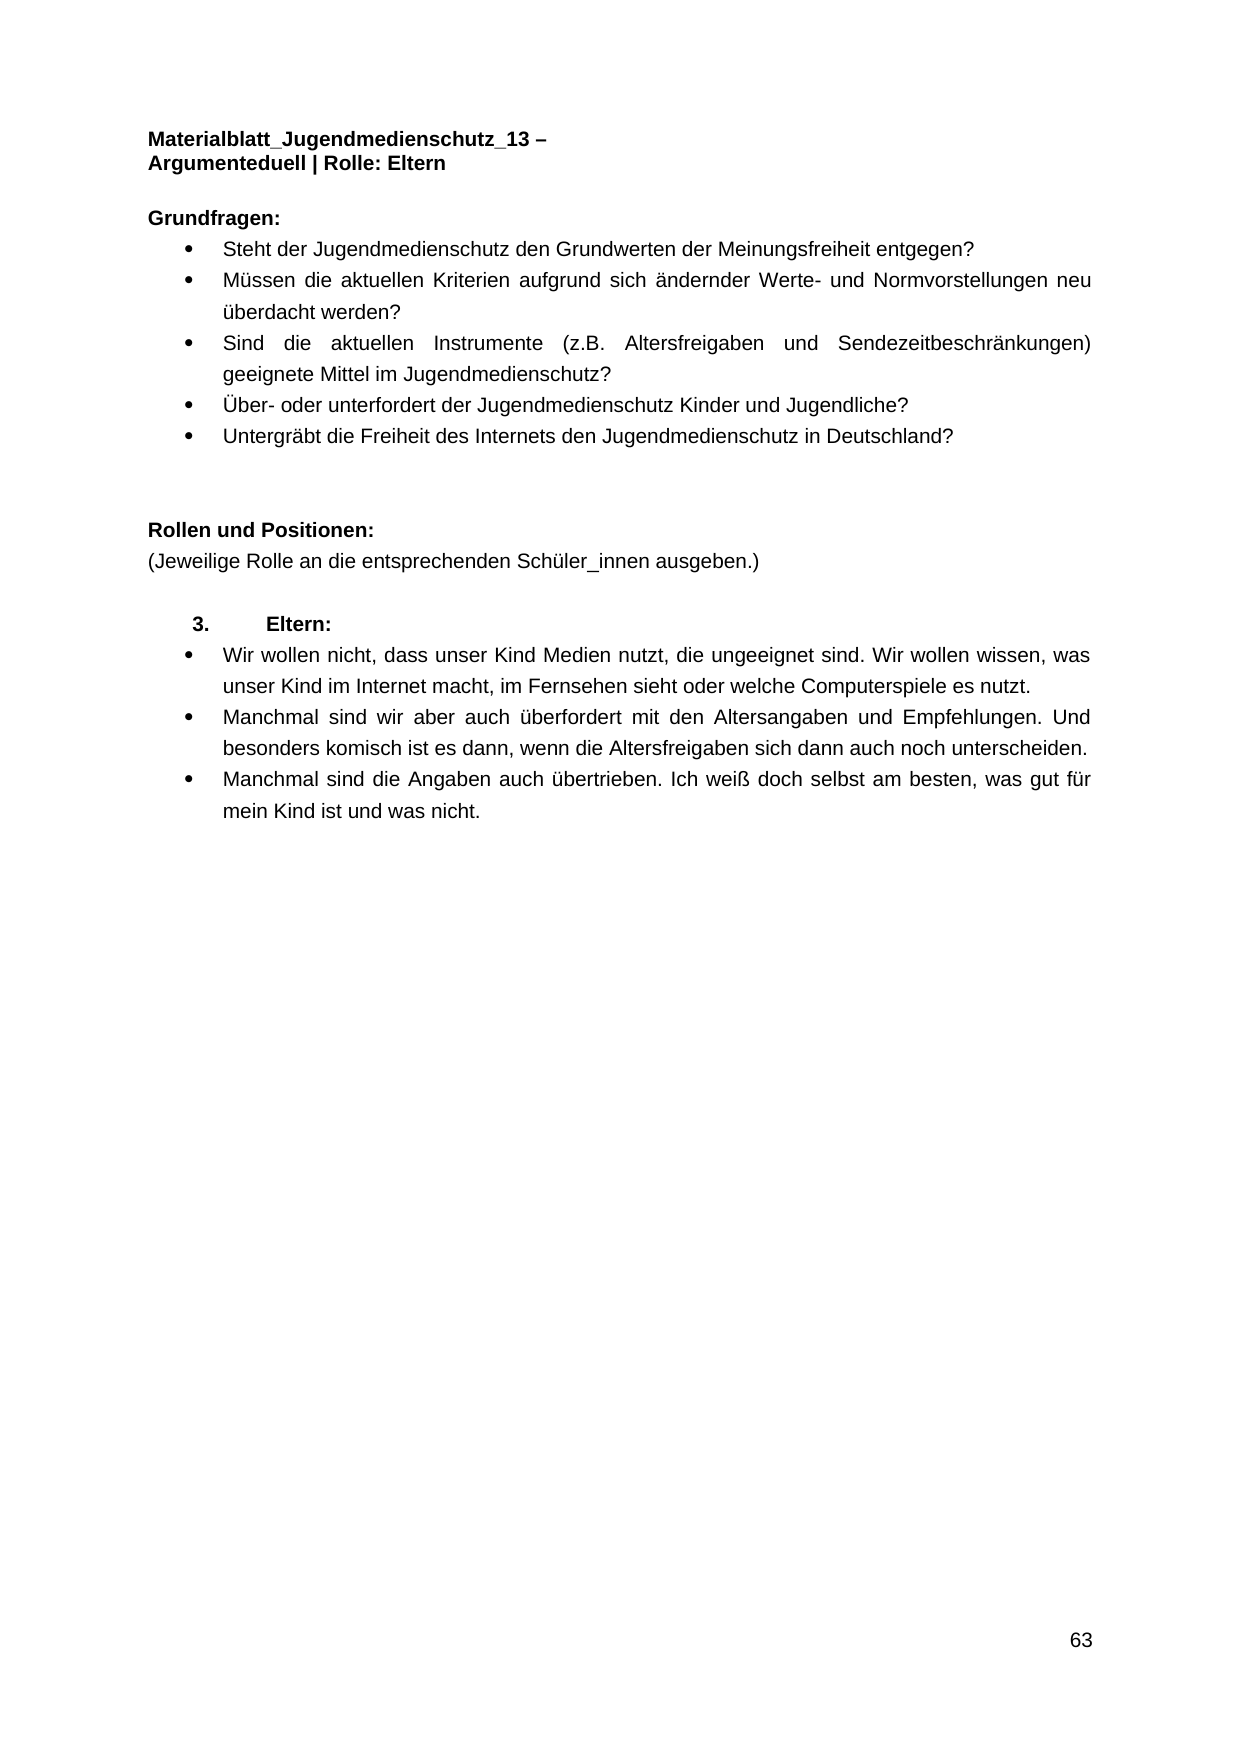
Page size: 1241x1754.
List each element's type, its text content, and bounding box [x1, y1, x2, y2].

text Rollen und Positionen: [148, 518, 1092, 542]
list Wir wollen nicht, dass unser Kind Medien nutzt, die ungeeignet sind. Wir wollen wissen, was unser Kind im Internet macht, im Fernsehen sieht oder welche Computerspiele es nutzt. [185, 642, 1092, 698]
text Materialblatt_Jugendmedienschutz_13 – [148, 127, 1092, 151]
text (Jeweilige Rolle an die entsprechenden Schüler_innen ausgeben.) [148, 549, 1092, 573]
list Steht der Jugendmedienschutz den Grundwerten der Meinungsfreiheit entgegen? [185, 237, 1092, 261]
list Über- oder unterfordert der Jugendmedienschutz Kinder und Jugendliche? [185, 393, 1092, 417]
list Manchmal sind wir aber auch überfordert mit den Altersangaben und Empfehlungen. Und besonders komisch ist es dann, wenn die Altersfreigaben sich dann auch noch unterscheiden. [185, 705, 1092, 760]
list Manchmal sind die Angaben auch übertrieben. Ich weiß doch selbst am besten, was gut für mein Kind ist und was nicht. [185, 767, 1092, 822]
list Müssen die aktuellen Kriterien aufgrund sich ändernder Werte- und Normvorstellungen neu überdacht werden? [185, 268, 1092, 323]
text Grundfragen: [148, 206, 1092, 230]
text Argumenteduell | Rolle: Eltern [148, 151, 1092, 175]
list Untergräbt die Freiheit des Internets den Jugendmedienschutz in Deutschland? [185, 424, 1092, 448]
list Sind die aktuellen Instrumente (z.B. Altersfreigaben und Sendezeitbeschränkungen) geeignete Mittel im Jugendmedienschutz? [185, 331, 1092, 386]
list Eltern: [192, 611, 1092, 635]
